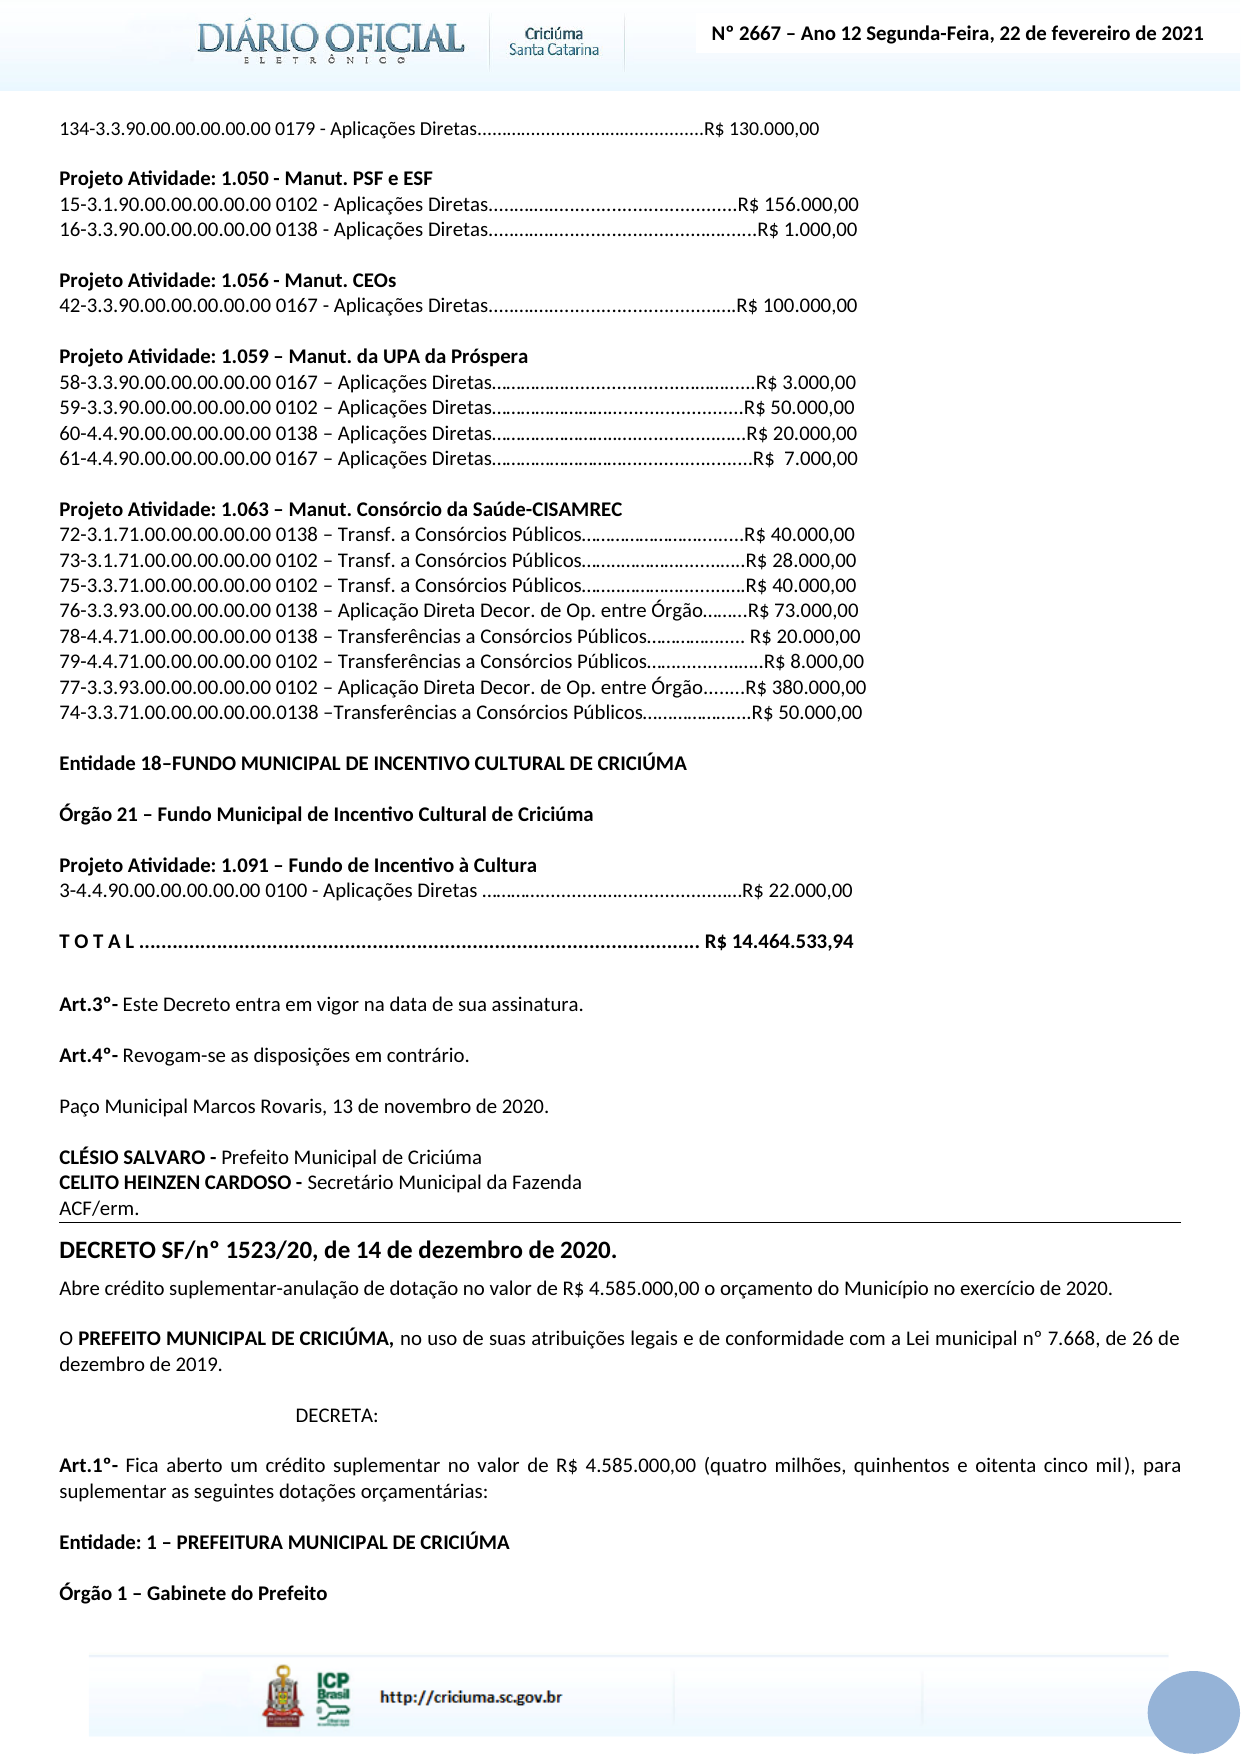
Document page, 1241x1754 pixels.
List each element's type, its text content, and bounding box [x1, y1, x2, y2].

text CLÉSIO SALVARO - Prefeito Municipal de Criciúma [59, 1144, 1181, 1169]
text Abre crédito suplementar-anulação de dotação no valor de R$ 4.585.000,00 o orçamento do Município no exercício de 2020. [59, 1275, 1181, 1300]
text CELITO HEINZEN CARDOSO - Secretário Municipal da Fazenda [59, 1169, 1181, 1195]
text O PREFEITO MUNICIPAL DE CRICIÚMA, no uso de suas atribuições legais e de conformidade com a Lei municipal nº 7.668, de 26 de dezembro de 2019. [59, 1326, 1181, 1376]
text Art.1º- Fica aberto um crédito suplementar no valor de R$ 4.585.000,00 (quatro milhões, quinhentos e oitenta cinco mil), para suplementar as seguintes dotações orçamentárias: [59, 1453, 1181, 1503]
text Entidade: 1 – PREFEITURA MUNICIPAL DE CRICIÚMA [59, 1529, 1181, 1554]
text Art.4º- Revogam-se as disposições em contrário. [59, 1042, 1181, 1068]
text 74-3.3.71.00.00.00.00.00.0138 –Transferências a Consórcios Públicos…...…………....R$ 50.000,00 [59, 699, 1181, 725]
text Paço Municipal Marcos Rovaris, 13 de novembro de 2020. [59, 1093, 1181, 1118]
text 60-4.4.90.00.00.00.00.00 0138 – Aplicações Diretas……………………..…................…...R$ 20.000,00 [59, 420, 1181, 445]
text 134-3.3.90.00.00.00.00.00 0179 - Aplicações Diretas......….................….................R$ 130.000,00 [59, 116, 1181, 140]
text Projeto Atividade: 1.056 - Manut. CEOs [59, 267, 1181, 293]
text Entidade 18–FUNDO MUNICIPAL DE INCENTIVO CULTURAL DE CRICIÚMA [59, 750, 1181, 776]
text DECRETO SF/nº 1523/20, de 14 de dezembro de 2020. [59, 1234, 1181, 1264]
text ACF/erm. [59, 1195, 1181, 1222]
text 3-4.4.90.00.00.00.00.00 0100 - Aplicações Diretas …………............….....................…R$ 22.000,00 [59, 877, 1181, 903]
text Projeto Atividade: 1.091 – Fundo de Incentivo à Cultura [59, 852, 1181, 877]
list T O T A L ..................................................................................................... R$ 14.464.533,94 [59, 928, 1181, 953]
text Projeto Atividade: 1.050 - Manut. PSF e ESF [59, 166, 1181, 191]
text 75-3.3.71.00.00.00.00.00 0102 – Transf. a Consórcios Públicos……..………….........….R$ 40.000,00 [59, 572, 1181, 598]
text Art.3º- Este Decreto entra em vigor na data de sua assinatura. [59, 991, 1181, 1017]
text Órgão 1 – Gabinete do Prefeito [59, 1580, 1181, 1605]
text 73-3.1.71.00.00.00.00.00 0102 – Transf. a Consórcios Públicos……..…………........…..R$ 28.000,00 [59, 547, 1181, 572]
text Órgão 21 – Fundo Municipal de Incentivo Cultural de Criciúma [59, 801, 1181, 826]
text 78-4.4.71.00.00.00.00.00 0138 – Transferências a Consórcios Públicos……………..... R$ 20.000,00 [59, 623, 1181, 648]
text 42-3.3.90.00.00.00.00.00 0167 - Aplicações Diretas.....….…................................….R$ 100.000,00 [59, 293, 1181, 318]
text Projeto Atividade: 1.059 – Manut. da UPA da Próspera [59, 343, 1181, 369]
text DECRETA: [59, 1402, 1181, 1427]
text 72-3.1.71.00.00.00.00.00 0138 – Transf. a Consórcios Públicos…………………….........R$ 40.000,00 [59, 521, 1181, 547]
text 15-3.1.90.00.00.00.00.00 0102 - Aplicações Diretas.....….…....................................R$ 156.000,00 [59, 191, 1181, 216]
text 58-3.3.90.00.00.00.00.00 0167 – Aplicações Diretas…………….........................……......R$ 3.000,00 [59, 369, 1181, 394]
text 79-4.4.71.00.00.00.00.00 0102 – Transferências a Consórcios Públicos……............…..R$ 8.000,00 [59, 648, 1181, 674]
text 77-3.3.93.00.00.00.00.00 0102 – Aplicação Direta Decor. de Op. entre Órgão........R$ 380.000,00 [59, 674, 1181, 699]
text 61-4.4.90.00.00.00.00.00 0167 – Aplicações Diretas……………………….........................R$ 7.000,00 [59, 445, 1181, 471]
text 59-3.3.90.00.00.00.00.00 0102 – Aplicações Diretas……………………..........................R$ 50.000,00 [59, 394, 1181, 420]
text Projeto Atividade: 1.063 – Manut. Consórcio da Saúde-CISAMREC [59, 496, 1181, 521]
text 16-3.3.90.00.00.00.00.00 0138 - Aplicações Diretas.....….…..............................….......R$ 1.000,00 [59, 216, 1181, 242]
text 76-3.3.93.00.00.00.00.00 0138 – Aplicação Direta Decor. de Op. entre Órgão……...R$ 73.000,00 [59, 598, 1181, 623]
